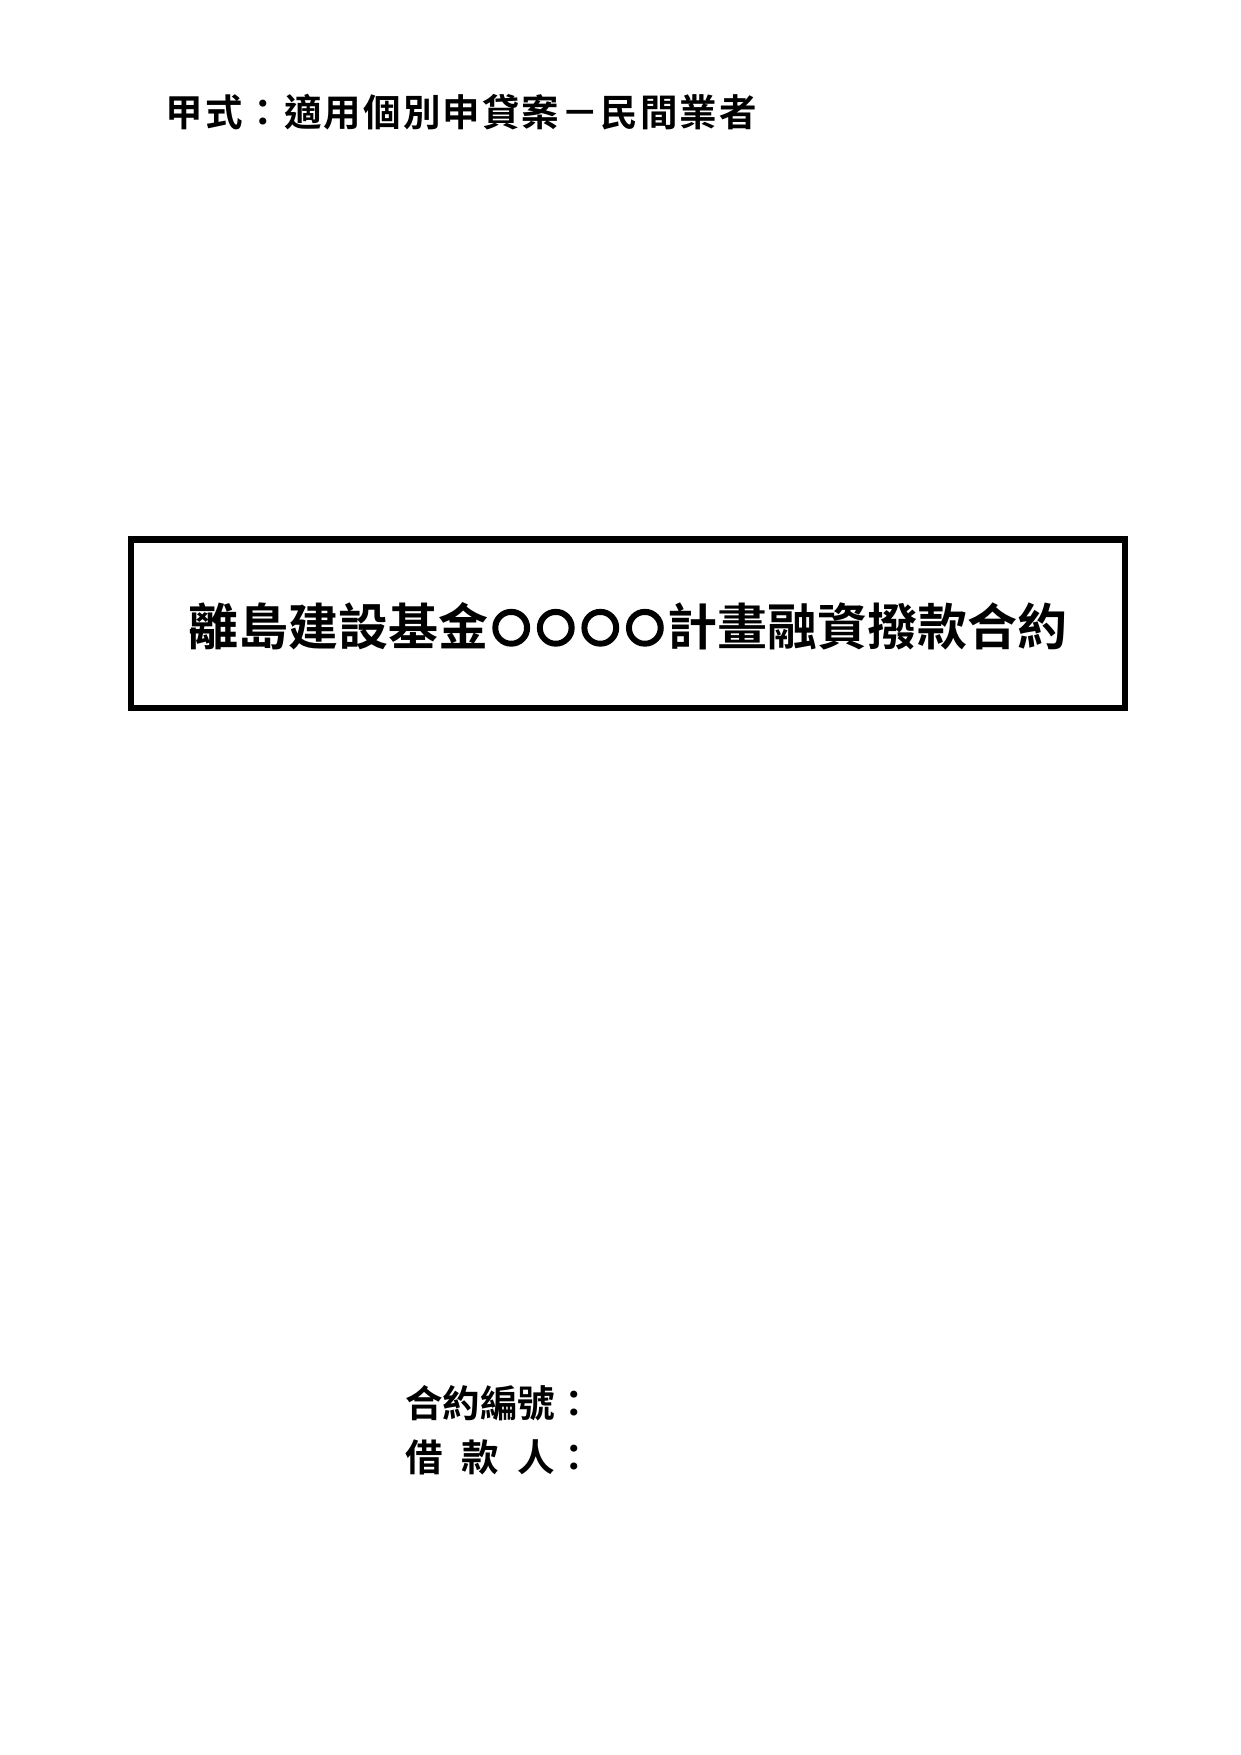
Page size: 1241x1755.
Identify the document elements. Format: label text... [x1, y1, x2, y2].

text 甲式：適用個別申貸案－民間業者 [165, 75, 1075, 137]
text 借 款 人： [405, 1428, 1225, 1482]
text 合約編號： [405, 1374, 1225, 1428]
text 離島建設基金計畫融資撥款合約 [149, 588, 1107, 660]
